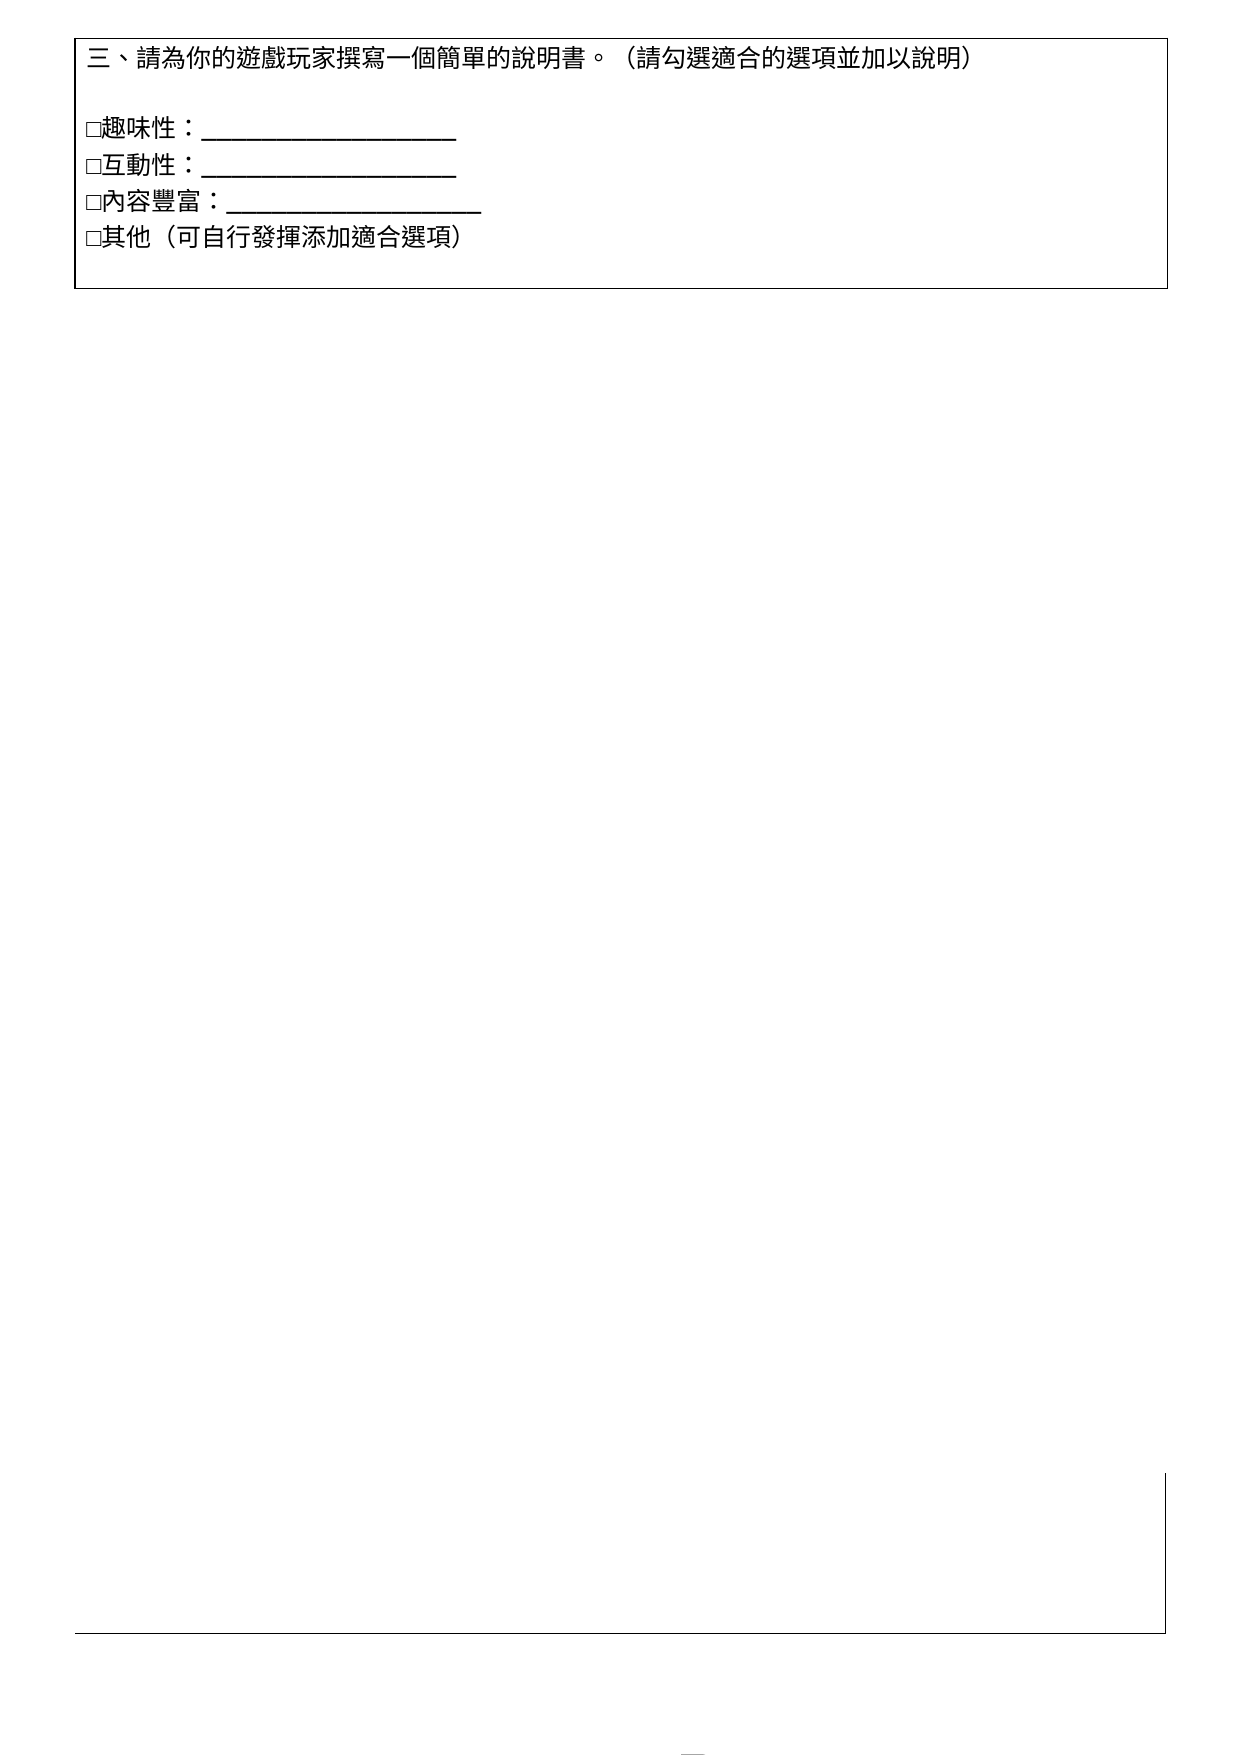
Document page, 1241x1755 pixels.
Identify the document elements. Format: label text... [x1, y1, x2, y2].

table_cell 三、請為你的遊戲玩家撰寫一個簡單的說明書。（請勾選適合的選項並加以說明） □趣味性：_________________ □互動性：_________________ □內容豐富：_________________ □其他（可自行發揮添加適合選項） [76, 39, 1167, 288]
